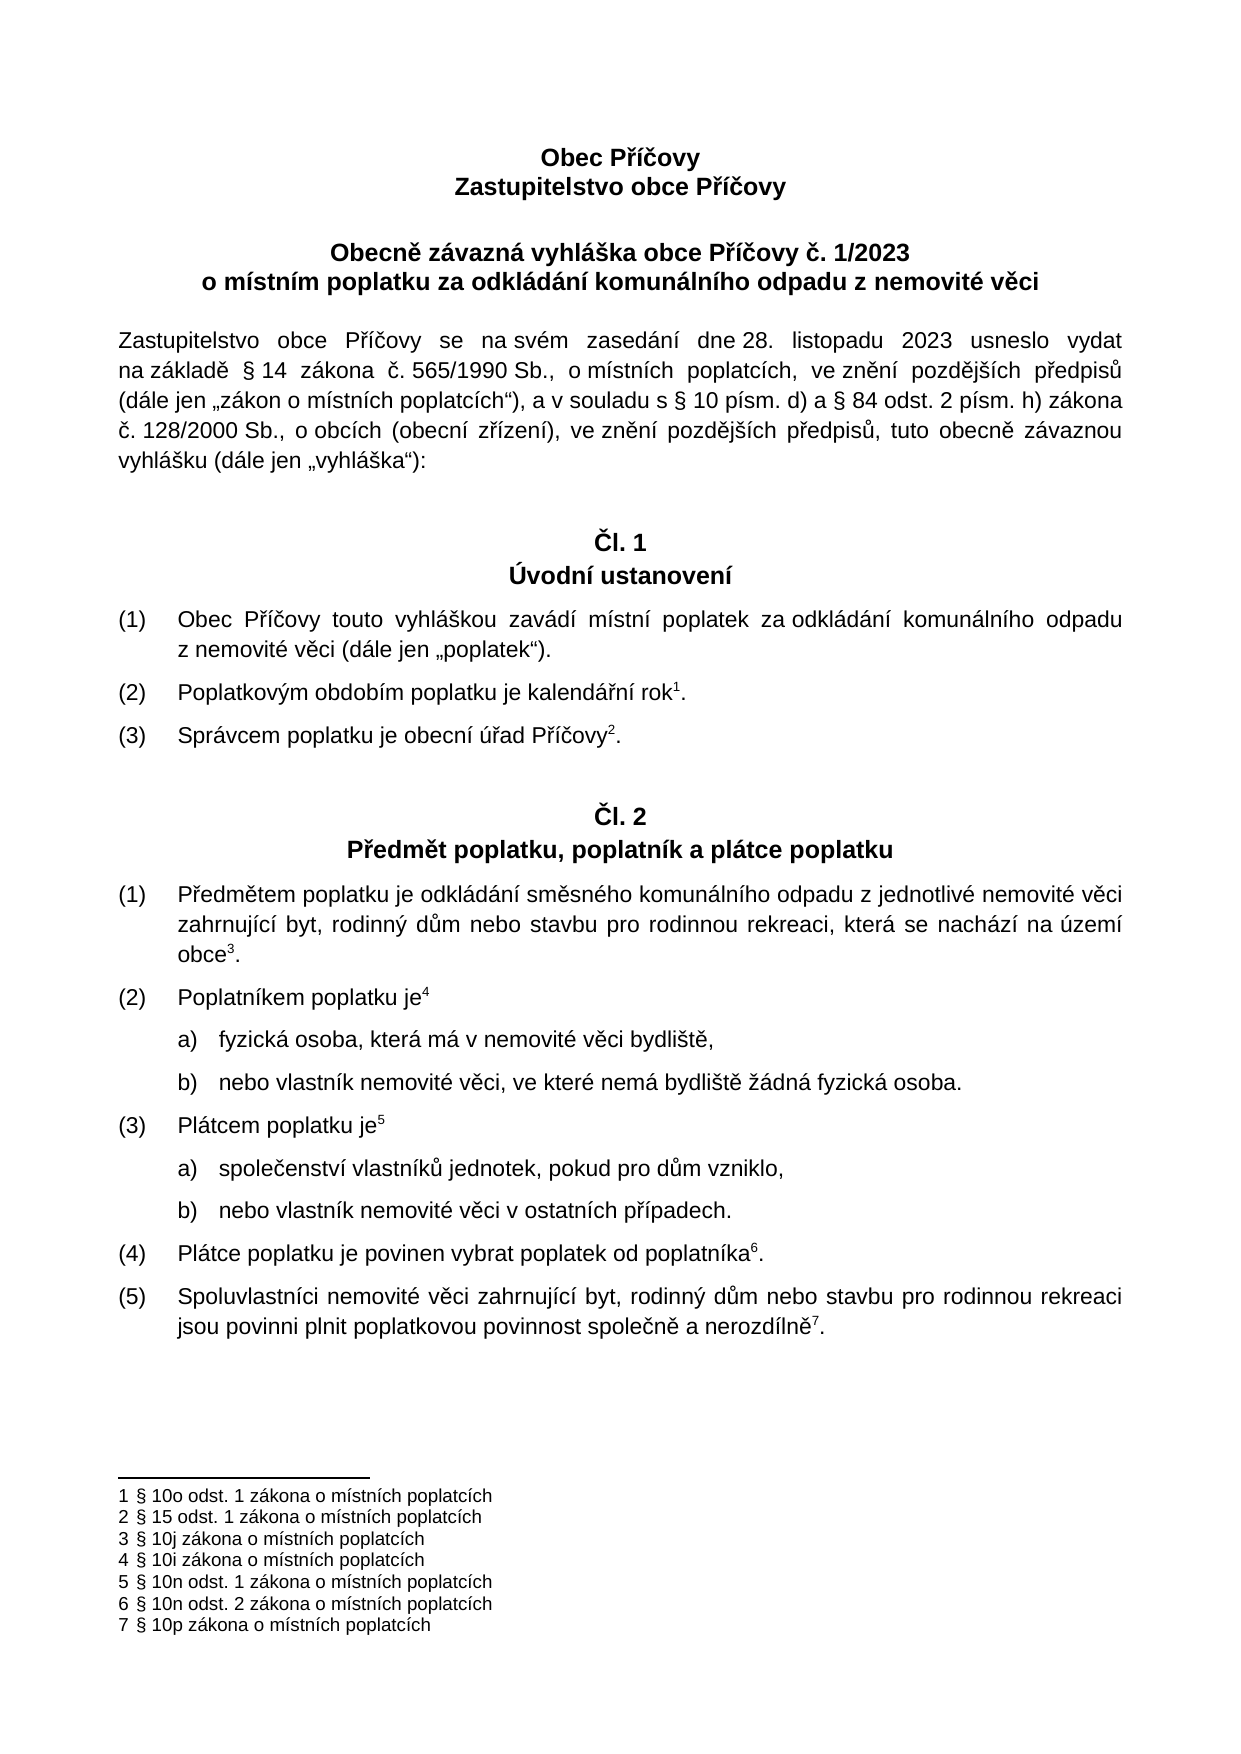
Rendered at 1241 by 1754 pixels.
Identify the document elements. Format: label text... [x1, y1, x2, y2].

text Zastupitelstvo obce Příčovy se na svém zasedání dne 28. listopadu 2023 usneslo vydat na základě § 14 zákona č. 565/1990 Sb., o místních poplatcích, ve znění pozdějších předpisů (dále jen „zákon o místních poplatcích“), a v souladu s § 10 písm. d) a § 84 odst. 2 písm. h) zákona č. 128/2000 Sb., o obcích (obecní zřízení), ve znění pozdějších předpisů, tuto obecně závaznou vyhlášku (dále jen „vyhláška“): [118, 327, 1122, 474]
subtitle Čl. 2 Předmět poplatku, poplatník a plátce poplatku [118, 802, 1122, 864]
list § 15 odst. 1 zákona o místních poplatcích [118, 1506, 1122, 1528]
list Obec Příčovy touto vyhláškou zavádí místní poplatek za odkládání komunálního odpadu z nemovité věci (dále jen „poplatek“). [118, 606, 1122, 663]
subtitle Obecně závazná vyhláška obce Příčovy č. 1/2023 o místním poplatku za odkládání komunálního odpadu z nemovité věci [118, 238, 1122, 295]
list Předmětem poplatku je odkládání směsného komunálního odpadu z jednotlivé nemovité věci zahrnující byt, rodinný dům nebo stavbu pro rodinnou rekreaci, která se nachází na území obce. [118, 881, 1122, 967]
list Plátce poplatku je povinen vybrat poplatek od poplatníka. [118, 1240, 1122, 1266]
list § 10o odst. 1 zákona o místních poplatcích [118, 1484, 1122, 1506]
list společenství vlastníků jednotek, pokud pro dům vzniklo, [177, 1154, 1122, 1181]
subtitle Čl. 1 Úvodní ustanovení [118, 528, 1122, 589]
list Správcem poplatku je obecní úřad Příčovy. [118, 722, 1122, 748]
title Obec Příčovy Zastupitelstvo obce Příčovy [118, 143, 1122, 201]
list § 10n odst. 1 zákona o místních poplatcích [118, 1571, 1122, 1592]
list Plátcem poplatku je [118, 1112, 1122, 1138]
list § 10p zákona o místních poplatcích [118, 1614, 1122, 1635]
list Poplatkovým obdobím poplatku je kalendářní rok. [118, 679, 1122, 706]
list fyzická osoba, která má v nemovité věci bydliště, [177, 1026, 1122, 1053]
list § 10n odst. 2 zákona o místních poplatcích [118, 1592, 1122, 1614]
list Poplatníkem poplatku je [118, 984, 1122, 1010]
list nebo vlastník nemovité věci, ve které nemá bydliště žádná fyzická osoba. [177, 1069, 1122, 1096]
list nebo vlastník nemovité věci v ostatních případech. [177, 1197, 1122, 1224]
list § 10j zákona o místních poplatcích [118, 1528, 1122, 1549]
list § 10i zákona o místních poplatcích [118, 1549, 1122, 1571]
list Spoluvlastníci nemovité věci zahrnující byt, rodinný dům nebo stavbu pro rodinnou rekreaci jsou povinni plnit poplatkovou povinnost společně a nerozdílně. [118, 1283, 1122, 1339]
